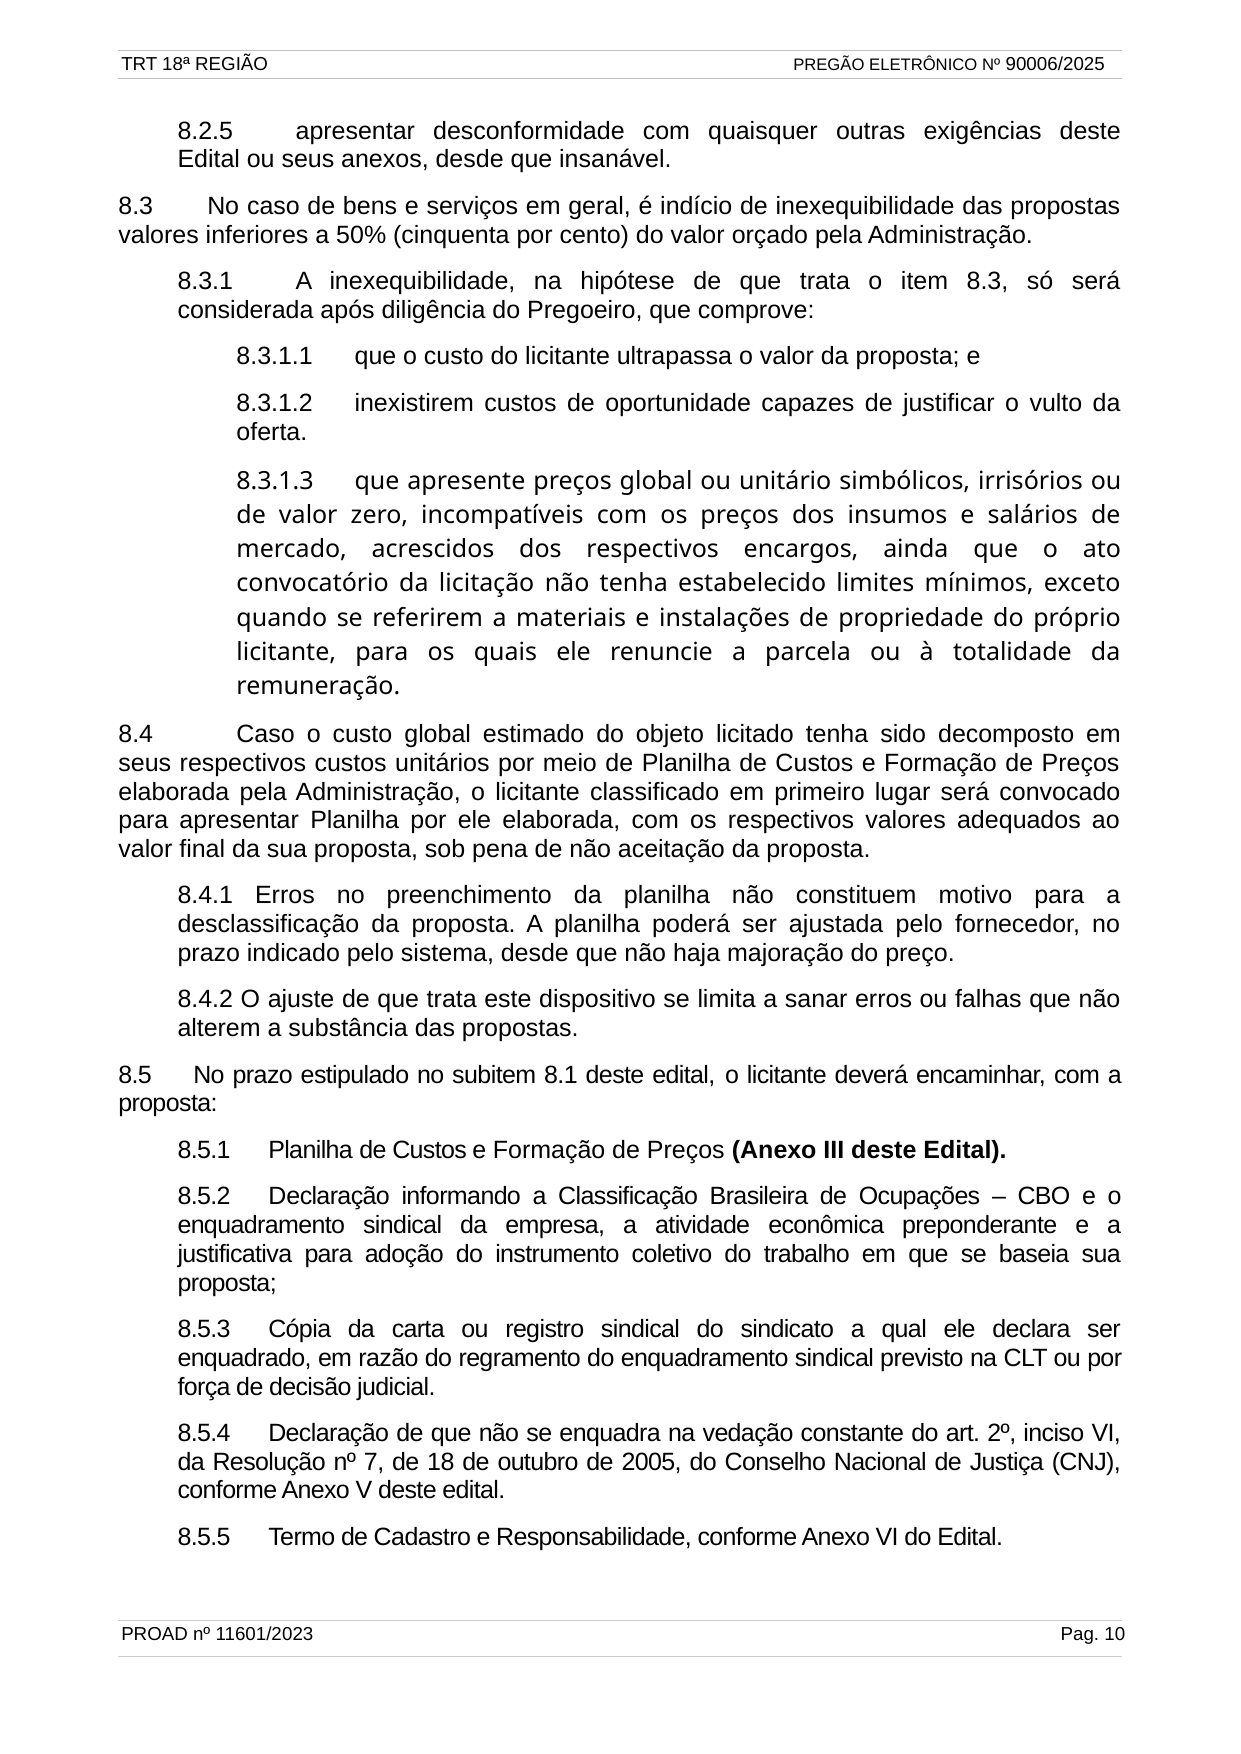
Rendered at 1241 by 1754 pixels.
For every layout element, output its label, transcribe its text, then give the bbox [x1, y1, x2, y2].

text 8.3 No caso de bens e serviços em geral, é indício de inexequibilidade das propostas valores inferiores a 50% (cinquenta por cento) do valor orçado pela Administração. [118, 191, 1122, 248]
text 8.4.2 O ajuste de que trata este dispositivo se limita a sanar erros ou falhas que não alterem a substância das propostas. [177, 984, 1122, 1042]
text 8.5.4 Declaração de que não se enquadra na vedação constante do art. 2º, inciso VI, da Resolução nº 7, de 18 de outubro de 2005, do Conselho Nacional de Justiça (CNJ), conforme Anexo V deste edital. [177, 1418, 1122, 1504]
text 8.4.1 Erros no preenchimento da planilha não constituem motivo para a desclassificação da proposta. A planilha poderá ser ajustada pelo fornecedor, no prazo indicado pelo sistema, desde que não haja majoração do preço. [177, 881, 1122, 967]
text 8.3.1 A inexequibilidade, na hipótese de que trata o item 8.3, só será considerada após diligência do Pregoeiro, que comprove: [177, 266, 1122, 323]
text 8.3.1.1 que o custo do licitante ultrapassa o valor da proposta; e [236, 341, 1122, 370]
text 8.5.2 Declaração informando a Classificação Brasileira de Ocupações – CBO e o enquadramento sindical da empresa, a atividade econômica preponderante e a justificativa para adoção do instrumento coletivo do trabalho em que se baseia sua proposta; [177, 1181, 1122, 1296]
text 8.3.1.2 inexistirem custos de oportunidade capazes de justificar o vulto da oferta. [236, 388, 1122, 445]
text 8.4 Caso o custo global estimado do objeto licitado tenha sido decomposto em seus respectivos custos unitários por meio de Planilha de Custos e Formação de Preços elaborada pela Administração, o licitante classificado em primeiro lugar será convocado para apresentar Planilha por ele elaborada, com os respectivos valores adequados ao valor final da sua proposta, sob pena de não aceitação da proposta. [118, 719, 1122, 863]
text 8.5.1 Planilha de Custos e Formação de Preços (Anexo III deste Edital). [177, 1135, 1122, 1164]
text 8.5.5 Termo de Cadastro e Responsabilidade, conforme Anexo VI do Edital. [177, 1522, 1122, 1551]
text 8.3.1.3 que apresente preços global ou unitário simbólicos, irrisórios ou de valor zero, incompatíveis com os preços dos insumos e salários de mercado, acrescidos dos respectivos encargos, ainda que o ato convocatório da licitação não tenha estabelecido limites mínimos, exceto quando se referirem a materiais e instalações de propriedade do próprio licitante, para os quais ele renuncie a parcela ou à totalidade da remuneração. [236, 463, 1122, 701]
text 8.2.5 apresentar desconformidade com quaisquer outras exigências deste Edital ou seus anexos, desde que insanável. [177, 116, 1122, 173]
text 8.5 No prazo estipulado no subitem 8.1 deste edital, o licitante deverá encaminhar, com a proposta: [118, 1060, 1122, 1117]
text 8.5.3 Cópia da carta ou registro sindical do sindicato a qual ele declara ser enquadrado, em razão do regramento do enquadramento sindical previsto na CLT ou por força de decisão judicial. [177, 1314, 1122, 1400]
